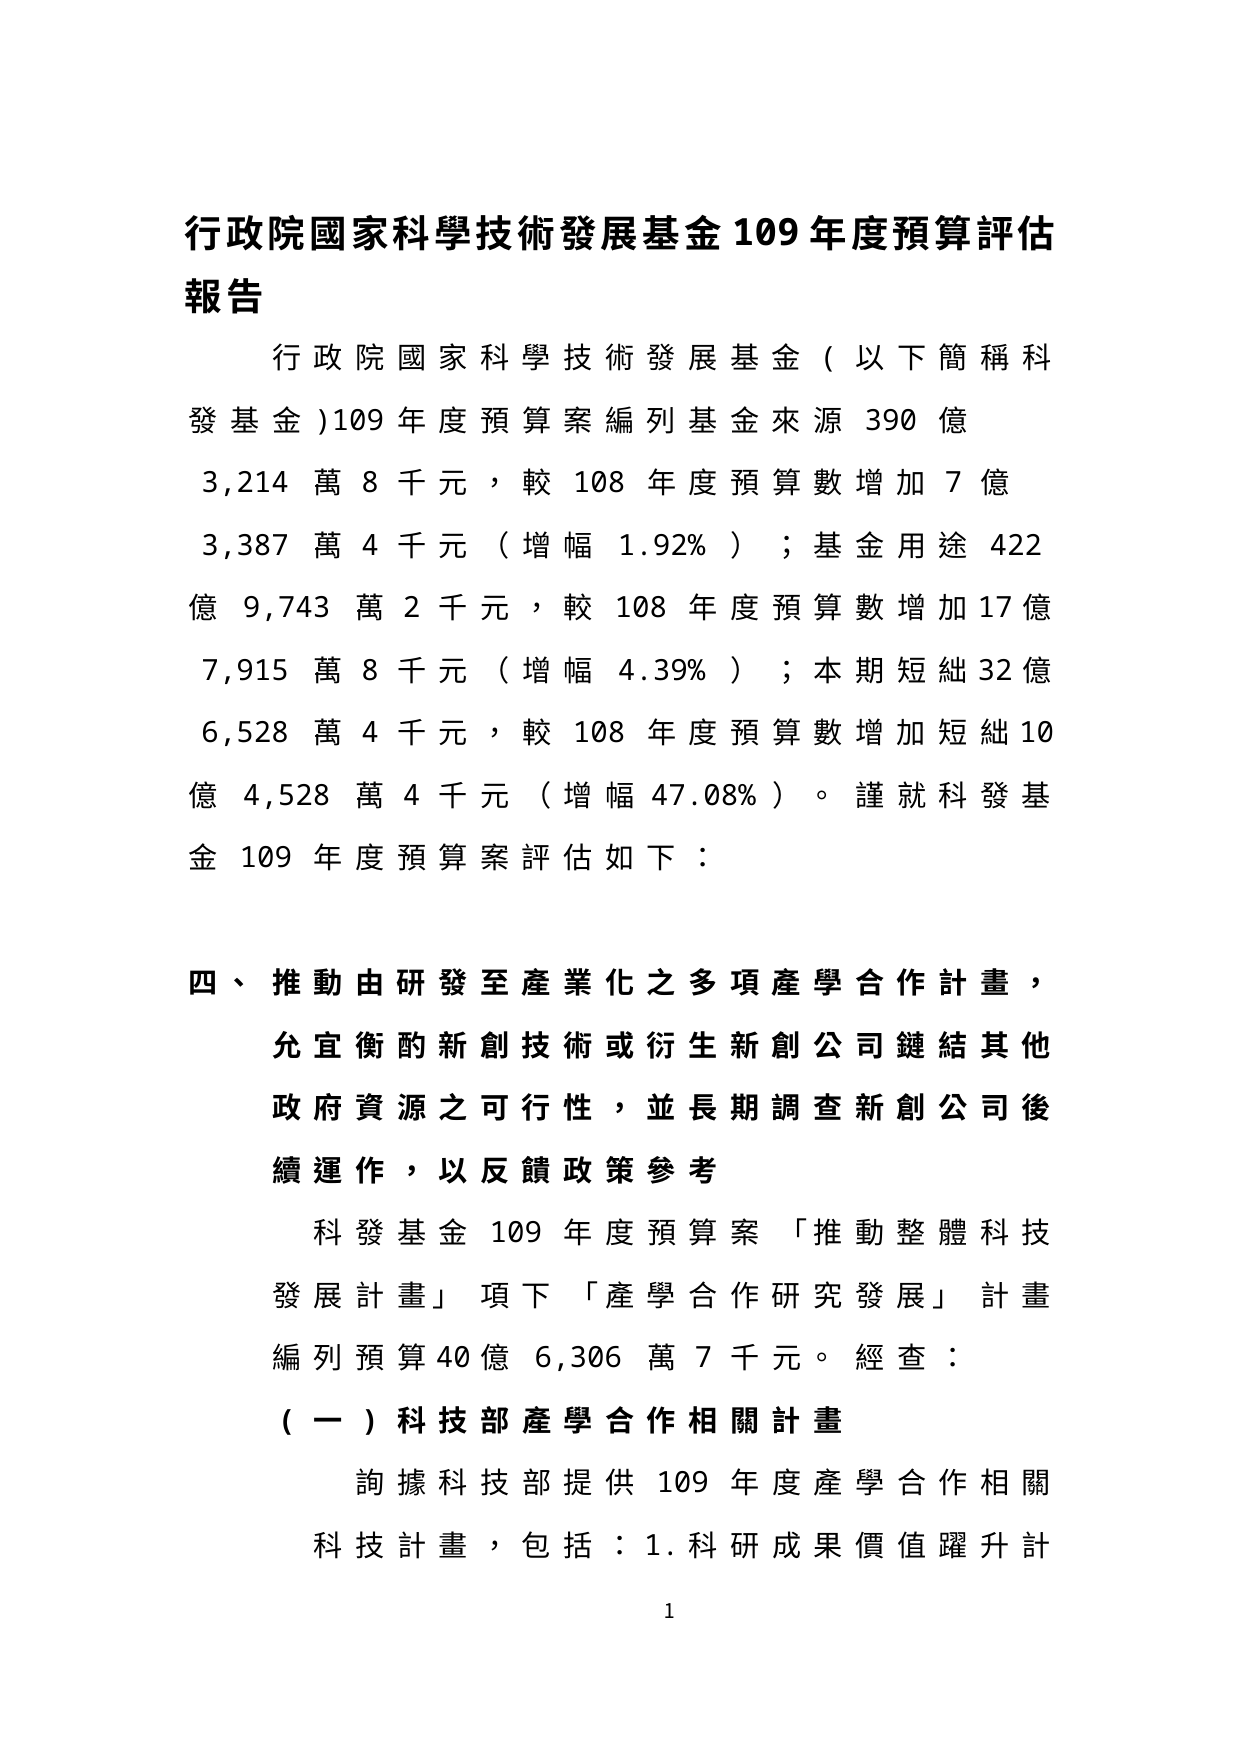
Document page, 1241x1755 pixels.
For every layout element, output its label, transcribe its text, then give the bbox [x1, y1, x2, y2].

text 行政院國家科學技術發展基金109年度預算評估報告 [182, 189, 1057, 314]
text 行政院國家科學技術發展基金(以下簡稱科發基金)109年度預算案編列基金來源390億3,214萬8千元，較108年度預算數增加7億3,387萬4千元（增幅1.92%）；基金用途422億9,743萬2千元，較108年度預算數增加17億7,915萬8千元（增幅4.39%）；本期短絀32億6,528萬4千元，較108年度預算數增加短絀10億4,528萬4千元（增幅47.08%）。謹就科發基金109年度預算案評估如下： [182, 314, 1057, 877]
text 詢據科技部提供109年度產學合作相關科技計畫，包括：1.科研成果價值躍升計 [271, 1439, 1057, 1564]
text 四、推動由研發至產業化之多項產學合作計畫，允宜衡酌新創技術或衍生新創公司鏈結其他政府資源之可行性，並長期調查新創公司後續運作，以反饋政策參考 [182, 939, 1057, 1189]
text (一)科技部產學合作相關計畫 [241, 1377, 1057, 1439]
text 科發基金109年度預算案「推動整體科技發展計畫」項下「產學合作研究發展」計畫編列預算40億6,306萬7千元。經查： [241, 1189, 1057, 1377]
